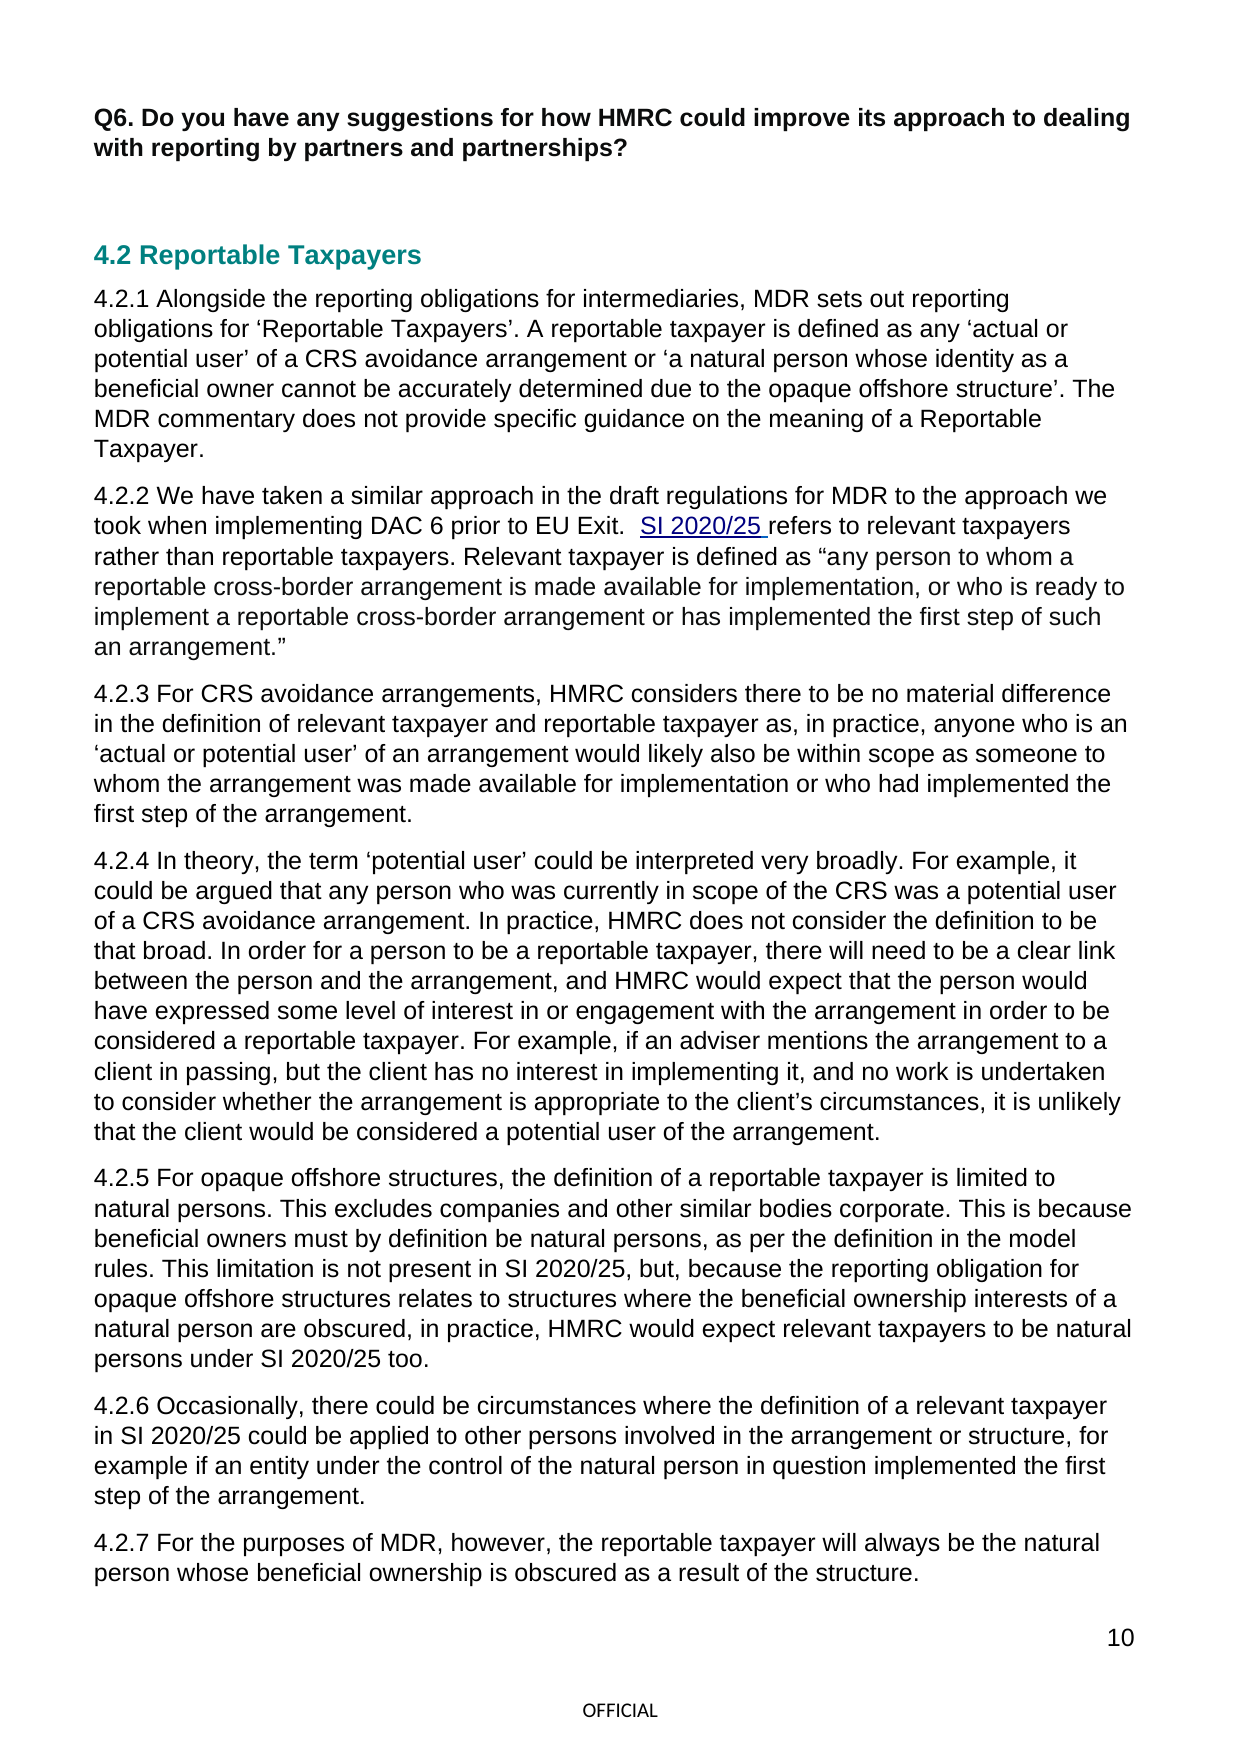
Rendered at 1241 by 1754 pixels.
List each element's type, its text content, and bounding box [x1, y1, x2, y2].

text 4.2.5 For opaque offshore structures, the definition of a reportable taxpayer is limited to natural persons. This excludes companies and other similar bodies corporate. This is because beneficial owners must by definition be natural persons, as per the definition in the model rules. This limitation is not present in SI 2020/25, but, because the reporting obligation for opaque offshore structures relates to structures where the beneficial ownership interests of a natural person are obscured, in practice, HMRC would expect relevant taxpayers to be natural persons under SI 2020/25 too. [94, 1163, 1134, 1373]
text 4.2.7 For the purposes of MDR, however, the reportable taxpayer will always be the natural person whose beneficial ownership is obscured as a result of the structure. [94, 1528, 1134, 1587]
text 4.2.3 For CRS avoidance arrangements, HMRC considers there to be no material difference in the definition of relevant taxpayer and reportable taxpayer as, in practice, anyone who is an ‘actual or potential user’ of an arrangement would likely also be within scope as someone to whom the arrangement was made available for implementation or who had implemented the first step of the arrangement. [94, 678, 1134, 828]
text Q6. Do you have any suggestions for how HMRC could improve its approach to dealing with reporting by partners and partnerships? [94, 102, 1134, 161]
text 4.2.1 Alongside the reporting obligations for intermediaries, MDR sets out reporting obligations for ‘Reportable Taxpayers’. A reportable taxpayer is defined as any ‘actual or potential user’ of a CRS avoidance arrangement or ‘a natural person whose identity as a beneficial owner cannot be accurately determined due to the opaque offshore structure’. The MDR commentary does not provide specific guidance on the meaning of a Reportable Taxpayer. [94, 284, 1134, 463]
text 4.2.2 We have taken a similar approach in the draft regulations for MDR to the approach we took when implementing DAC 6 prior to EU Exit. SI 2020/25 refers to relevant taxpayers rather than reportable taxpayers. Relevant taxpayer is defined as “any person to whom a reportable cross-border arrangement is made available for implementation, or who is ready to implement a reportable cross-border arrangement or has implemented the first step of such an arrangement.” [94, 481, 1134, 661]
subtitle 4.2 Reportable Taxpayers [94, 239, 1134, 270]
text 4.2.6 Occasionally, there could be circumstances where the definition of a relevant taxpayer in SI 2020/25 could be applied to other persons involved in the arrangement or structure, for example if an entity under the control of the natural person in question implemented the first step of the arrangement. [94, 1391, 1134, 1510]
text 4.2.4 In theory, the term ‘potential user’ could be interpreted very broadly. For example, it could be argued that any person who was currently in scope of the CRS was a potential user of a CRS avoidance arrangement. In practice, HMRC does not consider the definition to be that broad. In order for a person to be a reportable taxpayer, there will need to be a clear link between the person and the arrangement, and HMRC would expect that the person would have expressed some level of interest in or engagement with the arrangement in order to be considered a reportable taxpayer. For example, if an adviser mentions the arrangement to a client in passing, but the client has no interest in implementing it, and no work is undertaken to consider whether the arrangement is appropriate to the client’s circumstances, it is unlikely that the client would be considered a potential user of the arrangement. [94, 846, 1134, 1145]
